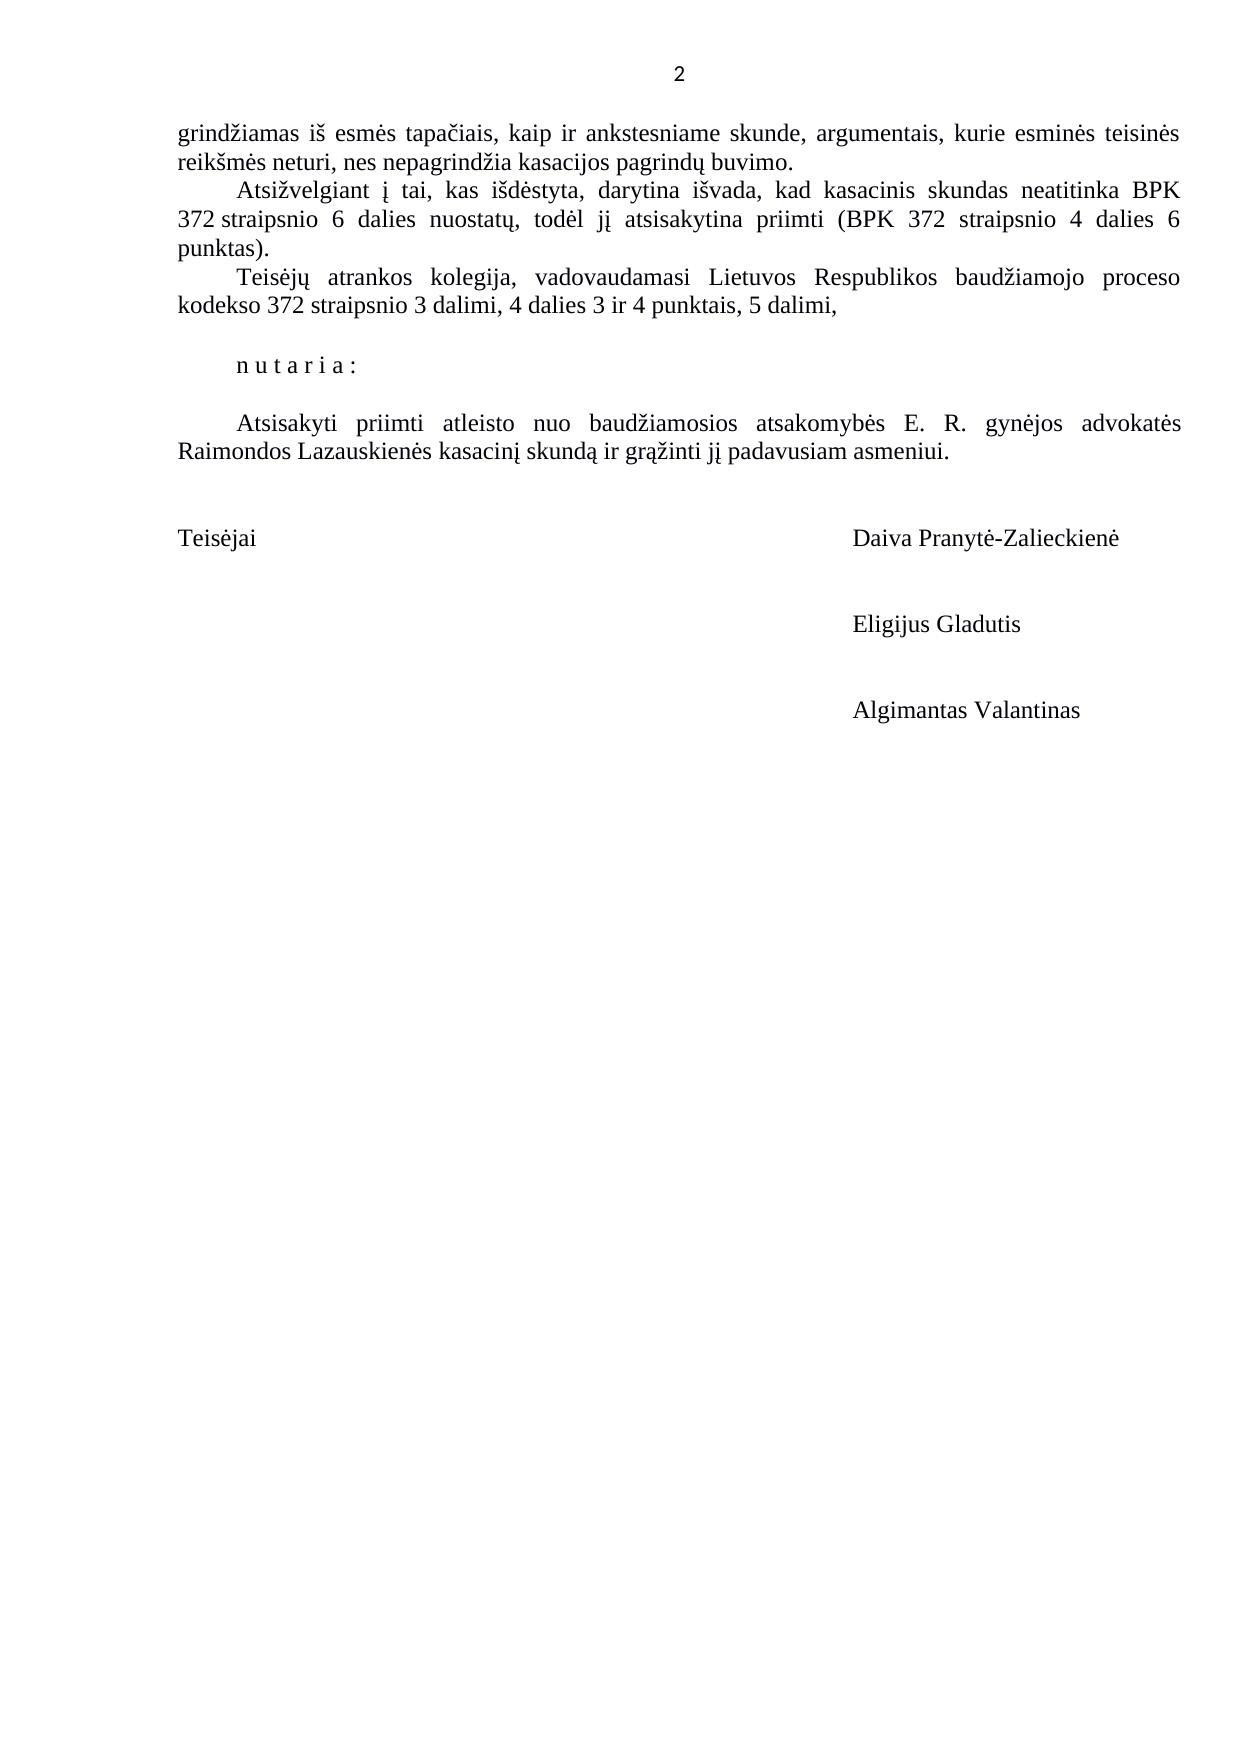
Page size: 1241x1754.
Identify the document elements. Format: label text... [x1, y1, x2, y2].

text Teisėjai Daiva Pranytė-Zalieckienė [177, 523, 1181, 551]
text grindžiamas iš esmės tapačiais, kaip ir ankstesniame skunde, argumentais, kurie esminės teisinės reikšmės neturi, nes nepagrindžia kasacijos pagrindų buvimo. [177, 118, 1181, 176]
text Atsižvelgiant į tai, kas išdėstyta, darytina išvada, kad kasacinis skundas neatitinka BPK 372 straipsnio 6 dalies nuostatų, todėl jį atsisakytina priimti (BPK 372 straipsnio 4 dalies 6 punktas). [177, 176, 1181, 262]
text n u t a r i a : [177, 350, 1181, 379]
text Atsisakyti priimti atleisto nuo baudžiamosios atsakomybės E. R. gynėjos advokatės Raimondos Lazauskienės kasacinį skundą ir grąžinti jį padavusiam asmeniui. [177, 408, 1181, 465]
text Teisėjų atrankos kolegija, vadovaudamasi Lietuvos Respublikos baudžiamojo proceso kodekso 372 straipsnio 3 dalimi, 4 dalies 3 ir 4 punktais, 5 dalimi, [177, 262, 1181, 319]
text Eligijus Gladutis [717, 609, 1181, 638]
text Algimantas Valantinas [717, 695, 1181, 724]
